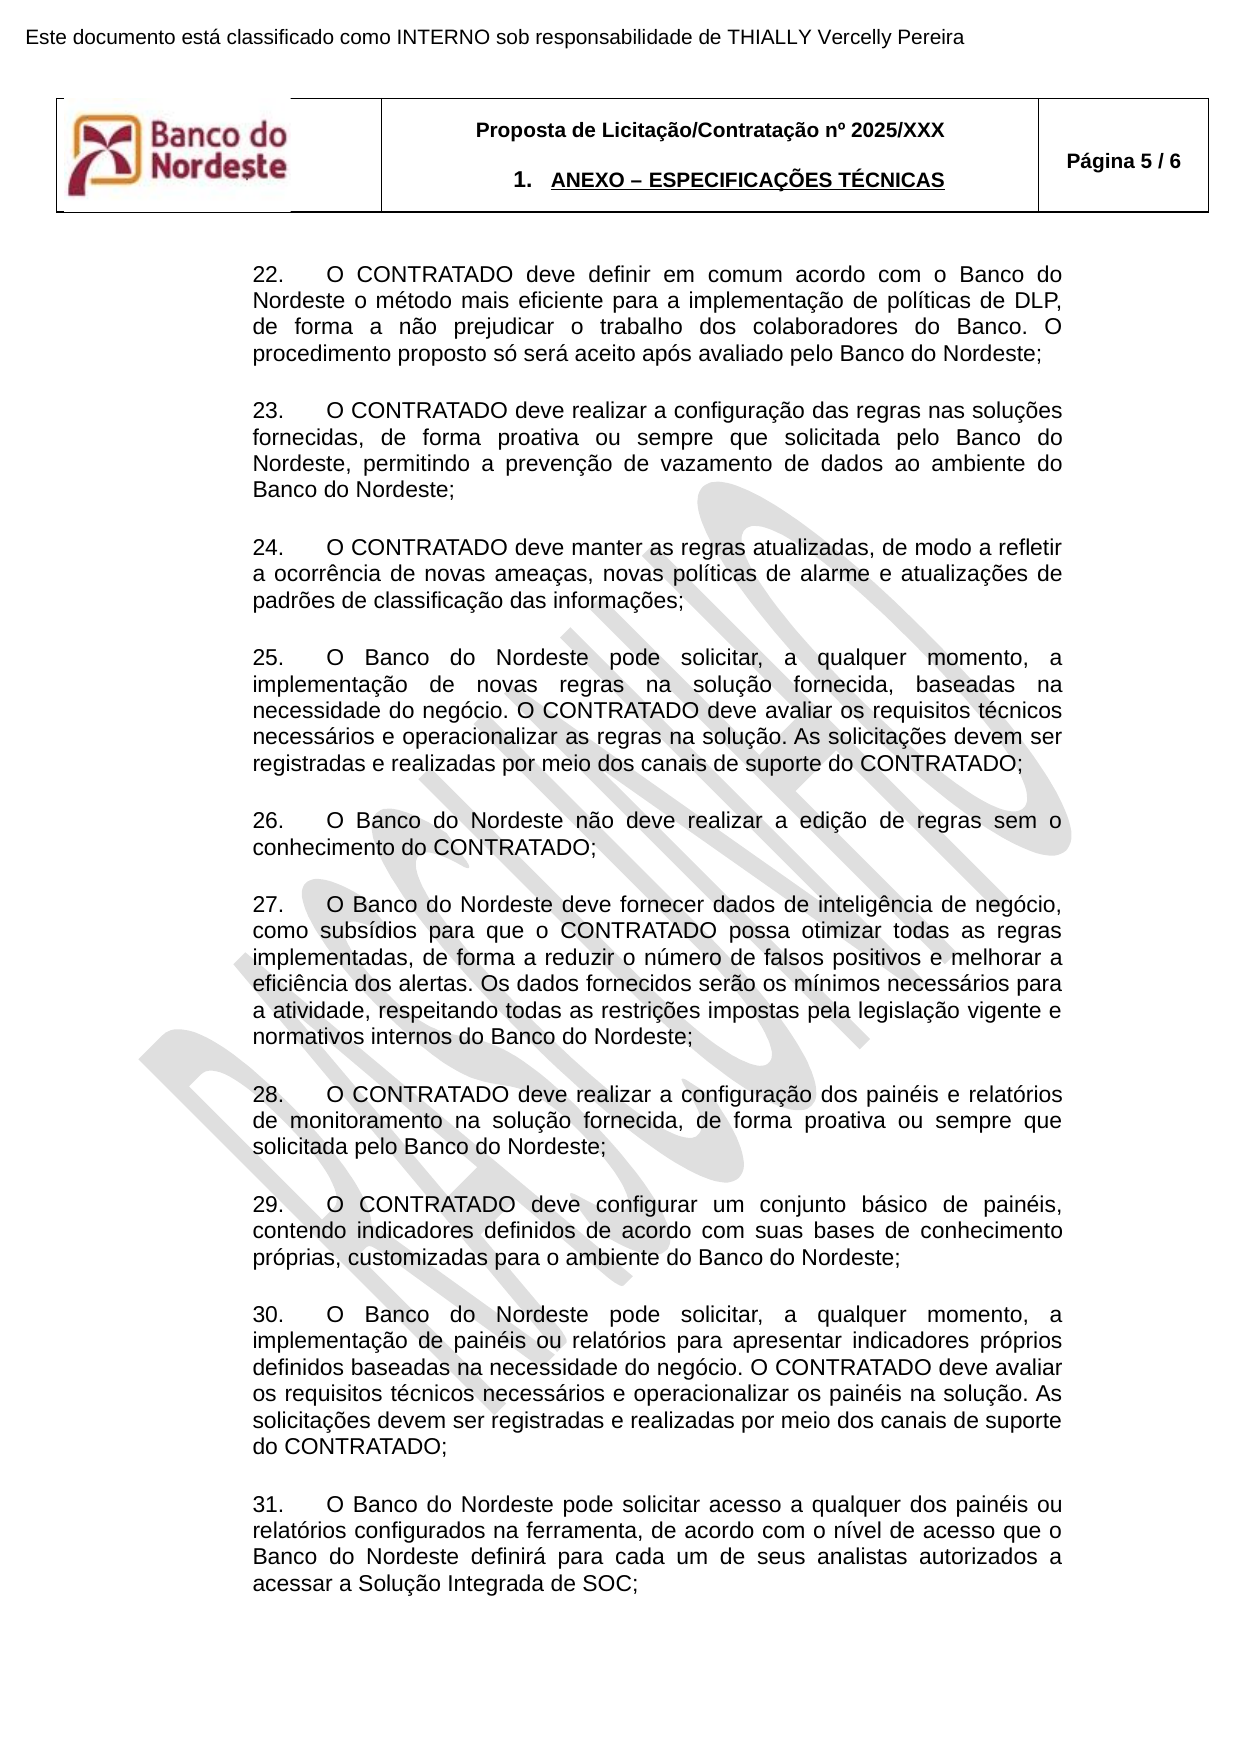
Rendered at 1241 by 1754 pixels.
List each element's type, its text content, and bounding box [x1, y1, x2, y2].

subtitle O Banco do Nordeste deve fornecer dados de inteligência de negócio, como subsídios para que o CONTRATADO possa otimizar todas as regras implementadas, de forma a reduzir o número de falsos positivos e melhorar a eficiência dos alertas. Os dados fornecidos serão os mínimos necessários para a atividade, respeitando todas as restrições impostas pela legislação vigente e normativos internos do Banco do Nordeste; [346, 891, 536, 1049]
subtitle O Banco do Nordeste não deve realizar a edição de regras sem o conhecimento do CONTRATADO; [813, 807, 944, 860]
subtitle O CONTRATADO deve realizar a configuração dos painéis e relatórios de monitoramento na solução fornecida, de forma proativa ou sempre que solicitada pelo Banco do Nordeste; [690, 1081, 1063, 1159]
subtitle O Banco do Nordeste deve fornecer dados de inteligência de negócio, como subsídios para que o CONTRATADO possa otimizar todas as regras implementadas, de forma a reduzir o número de falsos positivos e melhorar a eficiência dos alertas. Os dados fornecidos serão os mínimos necessários para a atividade, respeitando todas as restrições impostas pela legislação vigente e normativos internos do Banco do Nordeste; [555, 891, 770, 1049]
subtitle O Banco do Nordeste não deve realizar a edição de regras sem o conhecimento do CONTRATADO; [688, 807, 781, 860]
subtitle O CONTRATADO deve definir em comum acordo com o Banco do Nordeste o método mais eficiente para a implementação de políticas de DLP, de forma a não prejudicar o trabalho dos colaboradores do Banco. O procedimento proposto só será aceito após avaliado pelo Banco do Nordeste; [252, 261, 1063, 366]
subtitle O CONTRATADO deve configurar um conjunto básico de painéis, contendo indicadores definidos de acordo com suas bases de conhecimento próprias, customizadas para o ambiente do Banco do Nordeste; [252, 1191, 348, 1270]
subtitle O CONTRATADO deve configurar um conjunto básico de painéis, contendo indicadores definidos de acordo com suas bases de conhecimento próprias, customizadas para o ambiente do Banco do Nordeste; [533, 1191, 628, 1237]
subtitle O Banco do Nordeste pode solicitar, a qualquer momento, a implementação de painéis ou relatórios para apresentar indicadores próprios definidos baseadas na necessidade do negócio. O CONTRATADO deve avaliar os requisitos técnicos necessários e operacionalizar os painéis na solução. As solicitações devem ser registradas e realizadas por meio dos canais de suporte do CONTRATADO; [252, 1301, 1063, 1459]
subtitle O Banco do Nordeste não deve realizar a edição de regras sem o conhecimento do CONTRATADO; [581, 807, 669, 860]
subtitle O Banco do Nordeste não deve realizar a edição de regras sem o conhecimento do CONTRATADO; [918, 807, 1063, 860]
subtitle O Banco do Nordeste pode solicitar, a qualquer momento, a implementação de novas regras na solução fornecida, baseadas na necessidade do negócio. O CONTRATADO deve avaliar os requisitos técnicos necessários e operacionalizar as regras na solução. As solicitações devem ser registradas e realizadas por meio dos canais de suporte do CONTRATADO; [252, 644, 697, 776]
subtitle O CONTRATADO deve configurar um conjunto básico de painéis, contendo indicadores definidos de acordo com suas bases de conhecimento próprias, customizadas para o ambiente do Banco do Nordeste; [482, 1201, 597, 1270]
subtitle O CONTRATADO deve realizar a configuração dos painéis e relatórios de monitoramento na solução fornecida, de forma proativa ou sempre que solicitada pelo Banco do Nordeste; [401, 1081, 603, 1159]
subtitle O CONTRATADO deve realizar a configuração dos painéis e relatórios de monitoramento na solução fornecida, de forma proativa ou sempre que solicitada pelo Banco do Nordeste; [352, 1081, 466, 1159]
subtitle O CONTRATADO deve configurar um conjunto básico de painéis, contendo indicadores definidos de acordo com suas bases de conhecimento próprias, customizadas para o ambiente do Banco do Nordeste; [589, 1191, 1063, 1270]
subtitle O Banco do Nordeste pode solicitar, a qualquer momento, a implementação de novas regras na solução fornecida, baseadas na necessidade do negócio. O CONTRATADO deve avaliar os requisitos técnicos necessários e operacionalizar as regras na solução. As solicitações devem ser registradas e realizadas por meio dos canais de suporte do CONTRATADO; [755, 644, 917, 776]
subtitle O Banco do Nordeste não deve realizar a edição de regras sem o conhecimento do CONTRATADO; [640, 807, 729, 860]
subtitle O CONTRATADO deve configurar um conjunto básico de painéis, contendo indicadores definidos de acordo com suas bases de conhecimento próprias, customizadas para o ambiente do Banco do Nordeste; [361, 1191, 487, 1270]
subtitle O Banco do Nordeste pode solicitar, a qualquer momento, a implementação de novas regras na solução fornecida, baseadas na necessidade do negócio. O CONTRATADO deve avaliar os requisitos técnicos necessários e operacionalizar as regras na solução. As solicitações devem ser registradas e realizadas por meio dos canais de suporte do CONTRATADO; [650, 644, 795, 754]
subtitle O Banco do Nordeste deve fornecer dados de inteligência de negócio, como subsídios para que o CONTRATADO possa otimizar todas as regras implementadas, de forma a reduzir o número de falsos positivos e melhorar a eficiência dos alertas. Os dados fornecidos serão os mínimos necessários para a atividade, respeitando todas as restrições impostas pela legislação vigente e normativos internos do Banco do Nordeste; [724, 891, 1063, 1049]
subtitle O CONTRATADO deve realizar a configuração das regras nas soluções fornecidas, de forma proativa ou sempre que solicitada pelo Banco do Nordeste, permitindo a prevenção de vazamento de dados ao ambiente do Banco do Nordeste; [252, 397, 1063, 503]
subtitle O Banco do Nordeste não deve realizar a edição de regras sem o conhecimento do CONTRATADO; [252, 807, 498, 860]
subtitle O Banco do Nordeste deve fornecer dados de inteligência de negócio, como subsídios para que o CONTRATADO possa otimizar todas as regras implementadas, de forma a reduzir o número de falsos positivos e melhorar a eficiência dos alertas. Os dados fornecidos serão os mínimos necessários para a atividade, respeitando todas as restrições impostas pela legislação vigente e normativos internos do Banco do Nordeste; [426, 891, 691, 1049]
subtitle O CONTRATADO deve realizar a configuração dos painéis e relatórios de monitoramento na solução fornecida, de forma proativa ou sempre que solicitada pelo Banco do Nordeste; [252, 1093, 316, 1159]
subtitle O Banco do Nordeste pode solicitar, a qualquer momento, a implementação de novas regras na solução fornecida, baseadas na necessidade do negócio. O CONTRATADO deve avaliar os requisitos técnicos necessários e operacionalizar as regras na solução. As solicitações devem ser registradas e realizadas por meio dos canais de suporte do CONTRATADO; [589, 644, 755, 776]
subtitle O Banco do Nordeste não deve realizar a edição de regras sem o conhecimento do CONTRATADO; [471, 807, 608, 860]
subtitle O CONTRATADO deve realizar a configuração dos painéis e relatórios de monitoramento na solução fornecida, de forma proativa ou sempre que solicitada pelo Banco do Nordeste; [551, 1081, 667, 1159]
subtitle O Banco do Nordeste deve fornecer dados de inteligência de negócio, como subsídios para que o CONTRATADO possa otimizar todas as regras implementadas, de forma a reduzir o número de falsos positivos e melhorar a eficiência dos alertas. Os dados fornecidos serão os mínimos necessários para a atividade, respeitando todas as restrições impostas pela legislação vigente e normativos internos do Banco do Nordeste; [252, 891, 423, 1049]
subtitle O CONTRATADO deve manter as regras atualizadas, de modo a refletir a ocorrência de novas ameaças, novas políticas de alarme e atualizações de padrões de classificação das informações; [252, 534, 758, 613]
subtitle O CONTRATADO deve manter as regras atualizadas, de modo a refletir a ocorrência de novas ameaças, novas políticas de alarme e atualizações de padrões de classificação das informações; [742, 534, 881, 613]
subtitle O Banco do Nordeste não deve realizar a edição de regras sem o conhecimento do CONTRATADO; [752, 807, 839, 860]
subtitle O CONTRATADO deve realizar a configuração dos painéis e relatórios de monitoramento na solução fornecida, de forma proativa ou sempre que solicitada pelo Banco do Nordeste; [267, 1081, 395, 1159]
subtitle O CONTRATADO deve manter as regras atualizadas, de modo a refletir a ocorrência de novas ameaças, novas políticas de alarme e atualizações de padrões de classificação das informações; [818, 534, 1063, 613]
subtitle O Banco do Nordeste pode solicitar, a qualquer momento, a implementação de novas regras na solução fornecida, baseadas na necessidade do negócio. O CONTRATADO deve avaliar os requisitos técnicos necessários e operacionalizar as regras na solução. As solicitações devem ser registradas e realizadas por meio dos canais de suporte do CONTRATADO; [810, 644, 1020, 776]
subtitle O Banco do Nordeste deve fornecer dados de inteligência de negócio, como subsídios para que o CONTRATADO possa otimizar todas as regras implementadas, de forma a reduzir o número de falsos positivos e melhorar a eficiência dos alertas. Os dados fornecidos serão os mínimos necessários para a atividade, respeitando todas as restrições impostas pela legislação vigente e normativos internos do Banco do Nordeste; [665, 891, 858, 1049]
subtitle O Banco do Nordeste pode solicitar, a qualquer momento, a implementação de novas regras na solução fornecida, baseadas na necessidade do negócio. O CONTRATADO deve avaliar os requisitos técnicos necessários e operacionalizar as regras na solução. As solicitações devem ser registradas e realizadas por meio dos canais de suporte do CONTRATADO; [939, 644, 1063, 776]
subtitle O Banco do Nordeste pode solicitar acesso a qualquer dos painéis ou relatórios configurados na ferramenta, de acordo com o nível de acesso que o Banco do Nordeste definirá para cada um de seus analistas autorizados a acessar a Solução Integrada de SOC; [252, 1491, 1063, 1596]
subtitle O CONTRATADO deve realizar a configuração dos painéis e relatórios de monitoramento na solução fornecida, de forma proativa ou sempre que solicitada pelo Banco do Nordeste; [600, 1081, 701, 1137]
